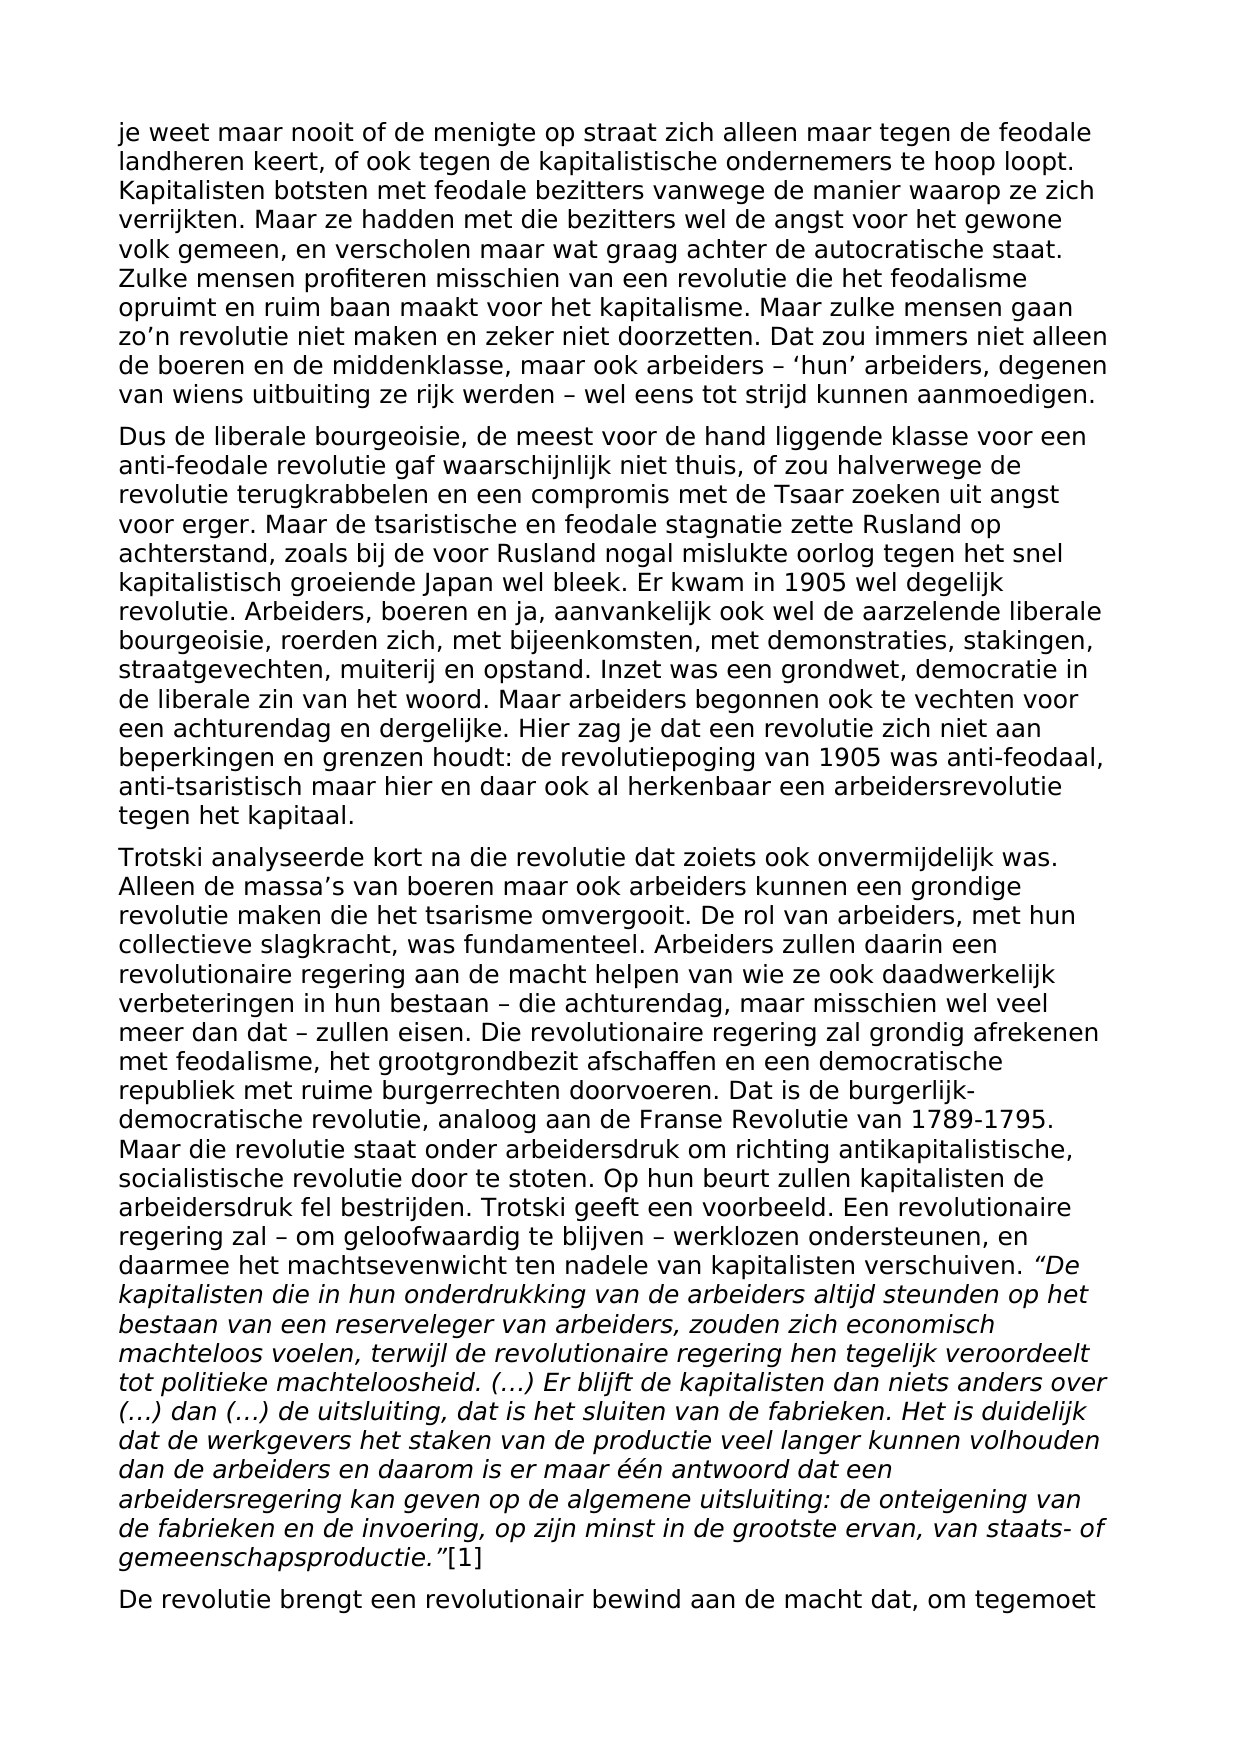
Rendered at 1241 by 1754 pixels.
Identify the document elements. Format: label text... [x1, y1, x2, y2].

text De revolutie brengt een revolutionair bewind aan de macht dat, om tegemoet [118, 1585, 1122, 1614]
text Dus de liberale bourgeoisie, de meest voor de hand liggende klasse voor een anti-feodale revolutie gaf waarschijnlijk niet thuis, of zou halverwege de revolutie terugkrabbelen en een compromis met de Tsaar zoeken uit angst voor erger. Maar de tsaristische en feodale stagnatie zette Rusland op achterstand, zoals bij de voor Rusland nogal mislukte oorlog tegen het snel kapitalistisch groeiende Japan wel bleek. Er kwam in 1905 wel degelijk revolutie. Arbeiders, boeren en ja, aanvankelijk ook wel de aarzelende liberale bourgeoisie, roerden zich, met bijeenkomsten, met demonstraties, stakingen, straatgevechten, muiterij en opstand. Inzet was een grondwet, democratie in de liberale zin van het woord. Maar arbeiders begonnen ook te vechten voor een achturendag en dergelijke. Hier zag je dat een revolutie zich niet aan beperkingen en grenzen houdt: de revolutiepoging van 1905 was anti-feodaal, anti-tsaristisch maar hier en daar ook al herkenbaar een arbeidersrevolutie tegen het kapitaal. [118, 422, 1122, 831]
text Trotski analyseerde kort na die revolutie dat zoiets ook onvermijdelijk was. Alleen de massa’s van boeren maar ook arbeiders kunnen een grondige revolutie maken die het tsarisme omvergooit. De rol van arbeiders, met hun collectieve slagkracht, was fundamenteel. Arbeiders zullen daarin een revolutionaire regering aan de macht helpen van wie ze ook daadwerkelijk verbeteringen in hun bestaan – die achturendag, maar misschien wel veel meer dan dat – zullen eisen. Die revolutionaire regering zal grondig afrekenen met feodalisme, het grootgrondbezit afschaffen en een democratische republiek met ruime burgerrechten doorvoeren. Dat is de burgerlijk-democratische revolutie, analoog aan de Franse Revolutie van 1789-1795. Maar die revolutie staat onder arbeidersdruk om richting antikapitalistische, socialistische revolutie door te stoten. Op hun beurt zullen kapitalisten de arbeidersdruk fel bestrijden. Trotski geeft een voorbeeld. Een revolutionaire regering zal – om geloofwaardig te blijven – werklozen ondersteunen, en daarmee het machtsevenwicht ten nadele van kapitalisten verschuiven. “De kapitalisten die in hun onderdrukking van de arbeiders altijd steunden op het bestaan van een reserveleger van arbeiders, zouden zich economisch machteloos voelen, terwijl de revolutionaire regering hen tegelijk veroordeelt tot politieke machteloosheid. (…) Er blijft de kapitalisten dan niets anders over (…) dan (…) de uitsluiting, dat is het sluiten van de fabrieken. Het is duidelijk dat de werkgevers het staken van de productie veel langer kunnen volhouden dan de arbeiders en daarom is er maar één antwoord dat een arbeidersregering kan geven op de algemene uitsluiting: de onteigening van de fabrieken en de invoering, op zijn minst in de grootste ervan, van staats- of gemeenschapsproductie.”[1] [118, 843, 1122, 1572]
text je weet maar nooit of de menigte op straat zich alleen maar tegen de feodale landheren keert, of ook tegen de kapitalistische ondernemers te hoop loopt. Kapitalisten botsten met feodale bezitters vanwege de manier waarop ze zich verrijkten. Maar ze hadden met die bezitters wel de angst voor het gewone volk gemeen, en verscholen maar wat graag achter de autocratische staat. Zulke mensen profiteren misschien van een revolutie die het feodalisme opruimt en ruim baan maakt voor het kapitalisme. Maar zulke mensen gaan zo’n revolutie niet maken en zeker niet doorzetten. Dat zou immers niet alleen de boeren en de middenklasse, maar ook arbeiders – ‘hun’ arbeiders, degenen van wiens uitbuiting ze rijk werden – wel eens tot strijd kunnen aanmoedigen. [118, 118, 1122, 410]
